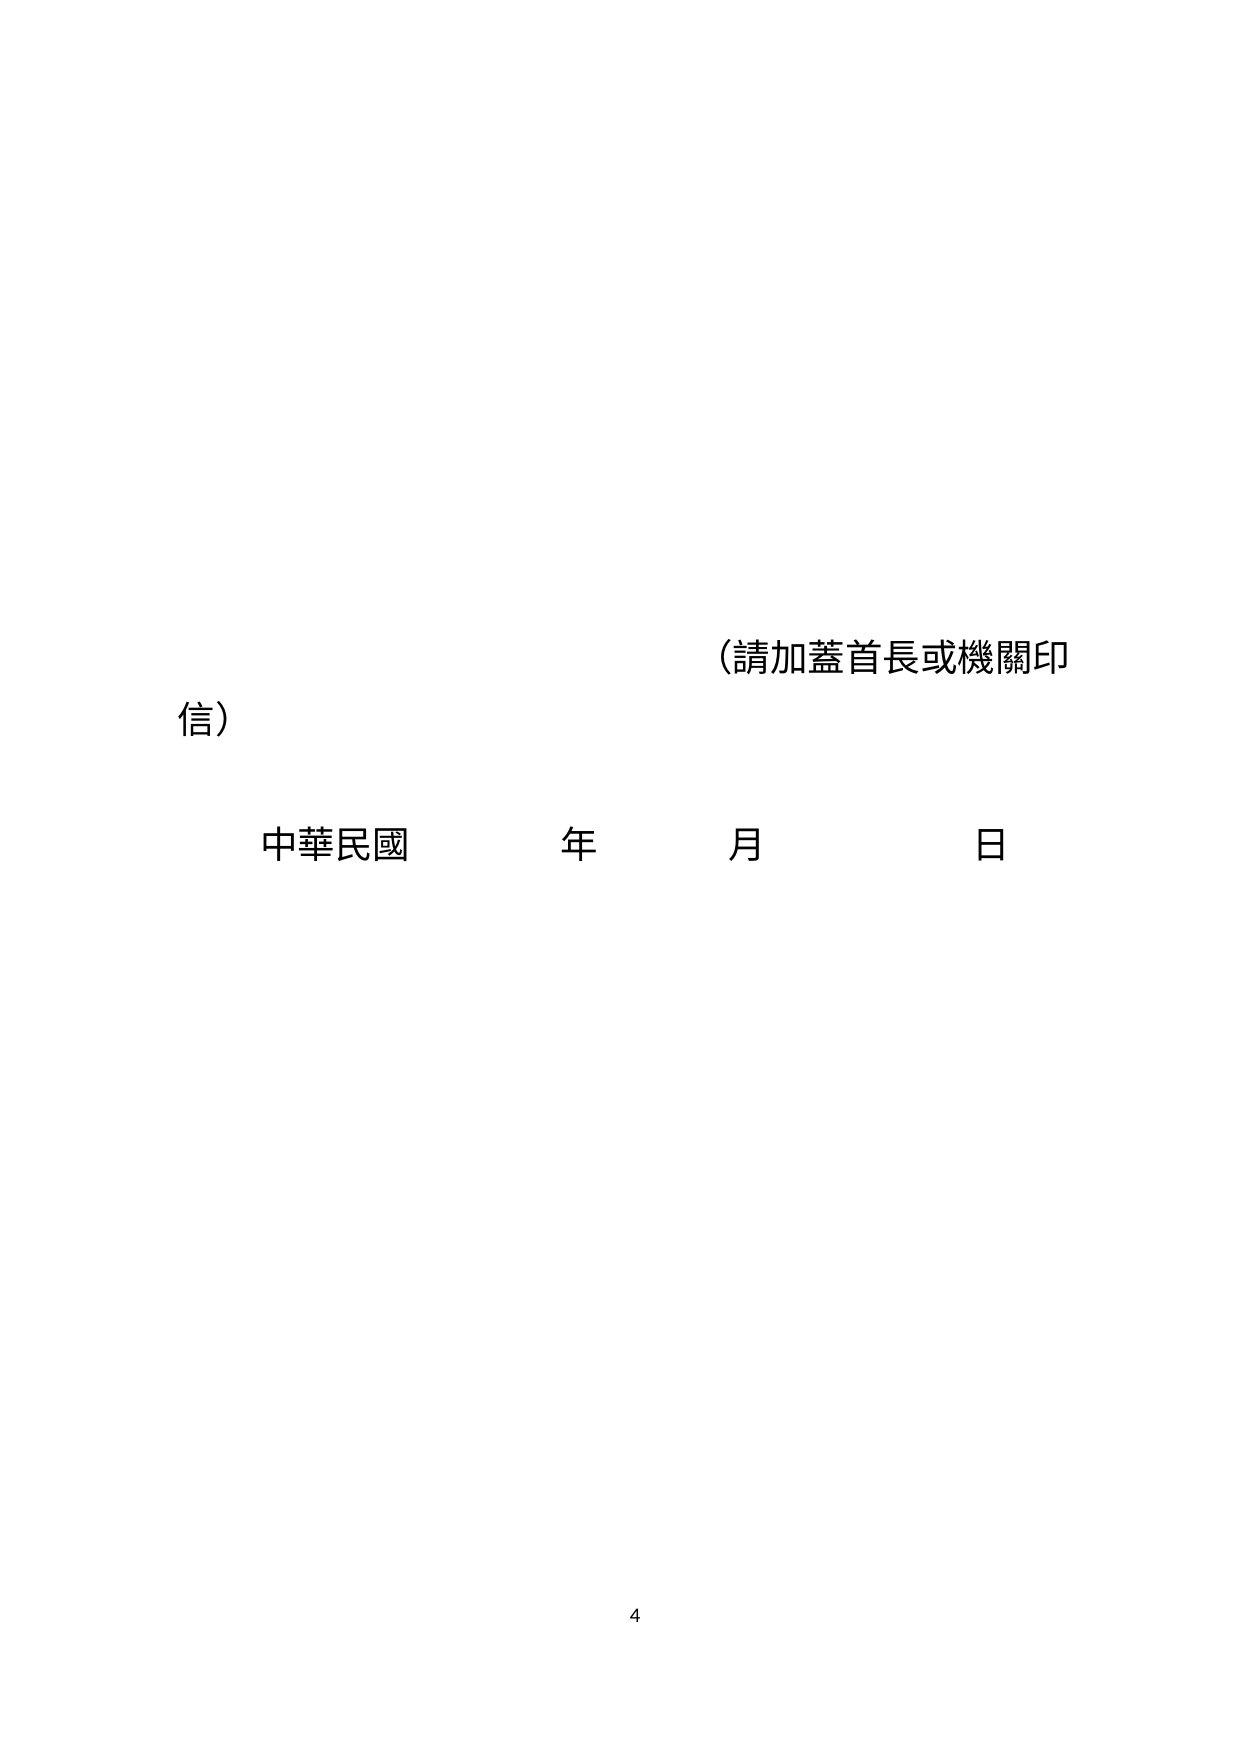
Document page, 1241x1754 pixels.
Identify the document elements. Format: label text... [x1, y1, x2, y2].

text （請加蓋首長或機關印信） [177, 613, 1092, 738]
text 中華民國 年 月 日 [177, 801, 1092, 863]
